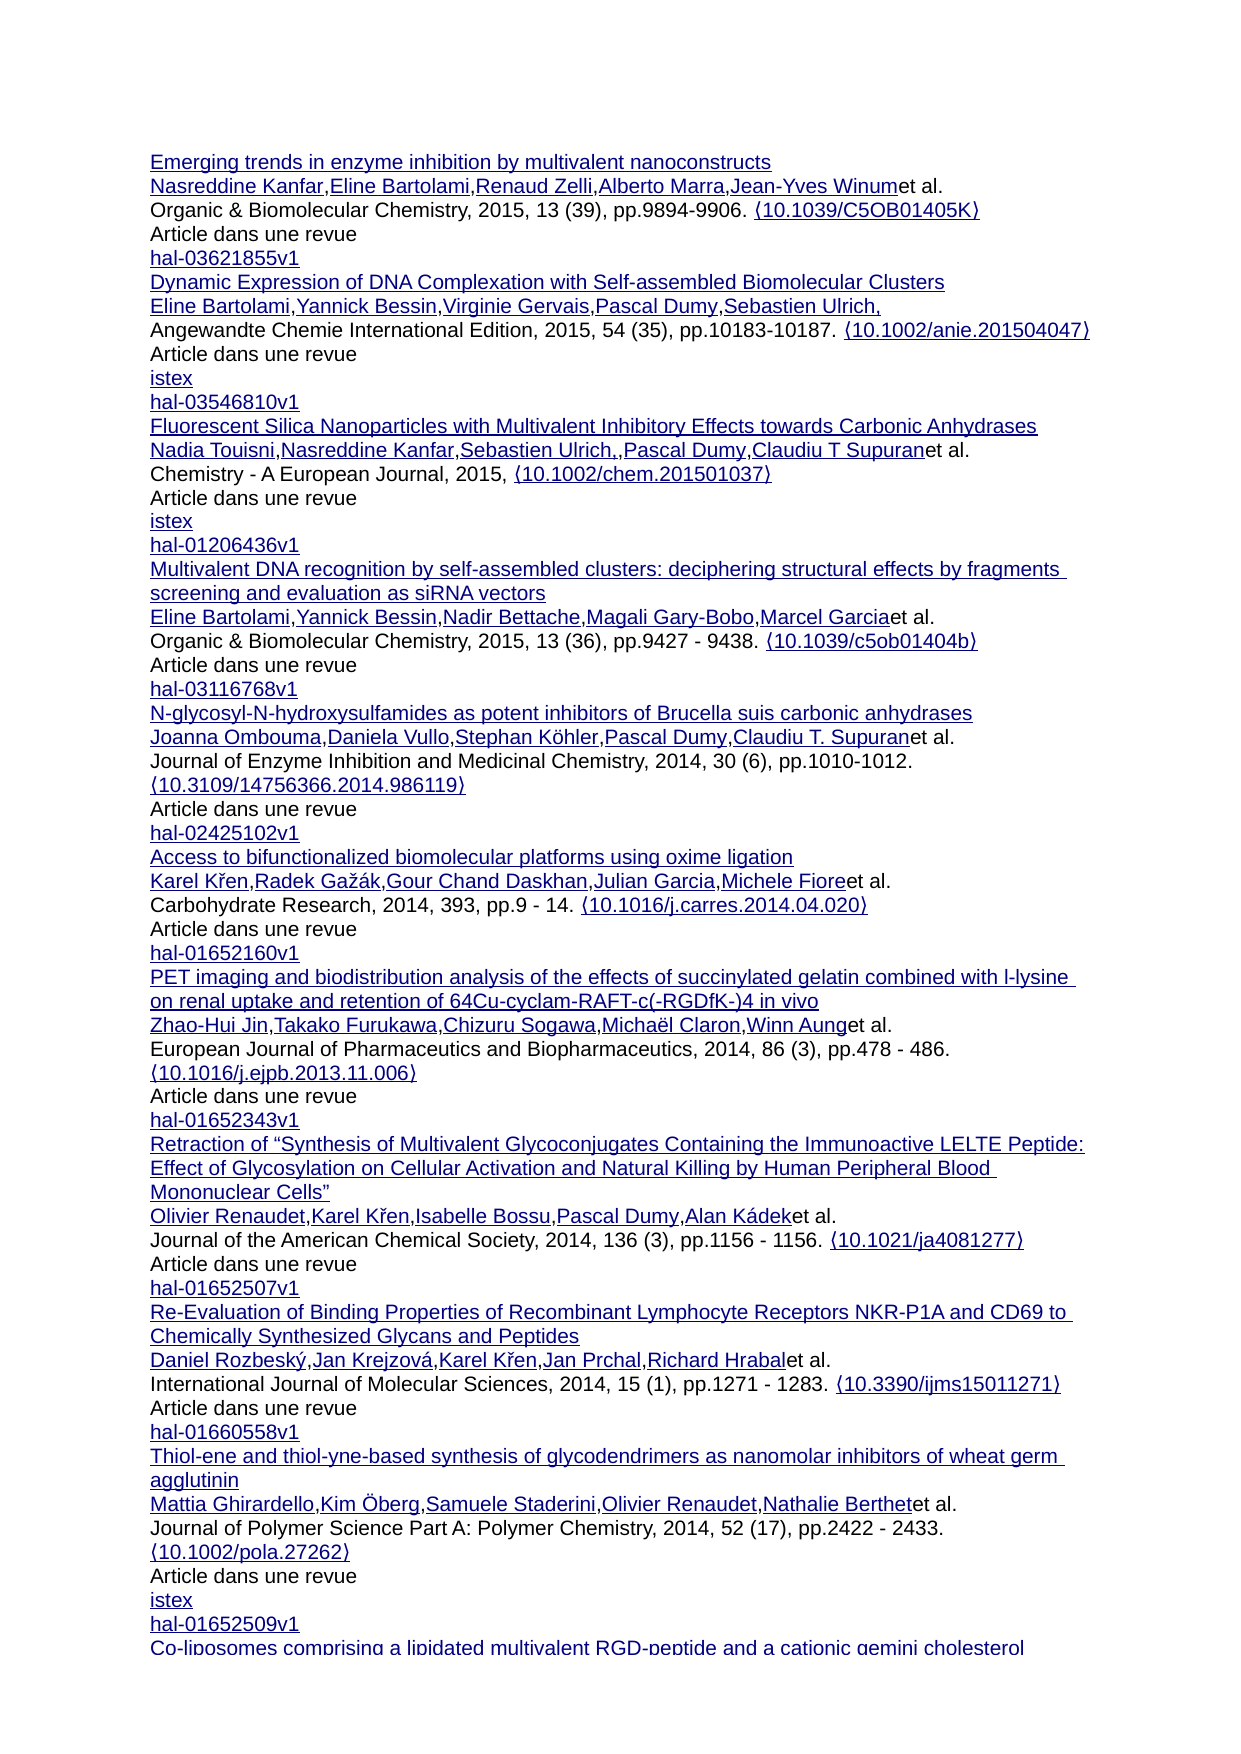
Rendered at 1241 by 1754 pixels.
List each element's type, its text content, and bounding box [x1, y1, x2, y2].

table_cell Retraction of “Synthesis of Multivalent Glycoconjugates Containing the Immunoactive LELTE Peptide: Effect of Glycosylation on Cellular Activation and Natural Killing by Human Peripheral Blood Mononuclear Cells” Olivier Renaudet,Karel Křen,Isabelle Bossu,Pascal Dumy,Alan Kádeket al. Journal of the American Chemical Society, 2014, 136 (3), pp.1156 - 1156. ⟨10.1021/ja4081277⟩ Article dans une revue hal-01652507v1 [150, 1132, 1090, 1300]
table_cell N-glycosyl-N-hydroxysulfamides as potent inhibitors of Brucella suis carbonic anhydrases Joanna Ombouma,Daniela Vullo,Stephan Köhler,Pascal Dumy,Claudiu T. Supuranet al. Journal of Enzyme Inhibition and Medicinal Chemistry, 2014, 30 (6), pp.1010-1012. ⟨10.3109/14756366.2014.986119⟩ Article dans une revue hal-02425102v1 [150, 701, 1090, 845]
table_cell Fluorescent Silica Nanoparticles with Multivalent Inhibitory Effects towards Carbonic Anhydrases Nadia Touisni,Nasreddine Kanfar,Sebastien Ulrich,,Pascal Dumy,Claudiu T Supuranet al. Chemistry - A European Journal, 2015, ⟨10.1002/chem.201501037⟩ Article dans une revue istex hal-01206436v1 [150, 414, 1090, 557]
table_cell Re-Evaluation of Binding Properties of Recombinant Lymphocyte Receptors NKR-P1A and CD69 to Chemically Synthesized Glycans and Peptides Daniel Rozbeský,Jan Krejzová,Karel Křen,Jan Prchal,Richard Hrabalet al. International Journal of Molecular Sciences, 2014, 15 (1), pp.1271 - 1283. ⟨10.3390/ijms15011271⟩ Article dans une revue hal-01660558v1 [150, 1300, 1090, 1444]
table_cell Access to bifunctionalized biomolecular platforms using oxime ligation Karel Křen,Radek Gažák,Gour Chand Daskhan,Julian Garcia,Michele Fioreet al. Carbohydrate Research, 2014, 393, pp.9 - 14. ⟨10.1016/j.carres.2014.04.020⟩ Article dans une revue hal-01652160v1 [150, 845, 1090, 964]
table_cell Dynamic Expression of DNA Complexation with Self-assembled Biomolecular Clusters Eline Bartolami,Yannick Bessin,Virginie Gervais,Pascal Dumy,Sebastien Ulrich, Angewandte Chemie International Edition, 2015, 54 (35), pp.10183-10187. ⟨10.1002/anie.201504047⟩ Article dans une revue istex hal-03546810v1 [150, 270, 1090, 413]
table_cell Multivalent DNA recognition by self-assembled clusters: deciphering structural effects by fragments screening and evaluation as siRNA vectors Eline Bartolami,Yannick Bessin,Nadir Bettache,Magali Gary-Bobo,Marcel Garciaet al. Organic & Biomolecular Chemistry, 2015, 13 (36), pp.9427 - 9438. ⟨10.1039/c5ob01404b⟩ Article dans une revue hal-03116768v1 [150, 557, 1090, 701]
table_cell Co-liposomes comprising a lipidated multivalent RGD-peptide and a cationic gemini cholesterol [150, 1635, 1090, 1655]
table_cell PET imaging and biodistribution analysis of the effects of succinylated gelatin combined with l-lysine on renal uptake and retention of 64Cu-cyclam-RAFT-c(-RGDfK-)4 in vivo Zhao-Hui Jin,Takako Furukawa,Chizuru Sogawa,Michaël Claron,Winn Aunget al. European Journal of Pharmaceutics and Biopharmaceutics, 2014, 86 (3), pp.478 - 486. ⟨10.1016/j.ejpb.2013.11.006⟩ Article dans une revue hal-01652343v1 [150, 965, 1090, 1132]
table_cell Thiol-ene and thiol-yne-based synthesis of glycodendrimers as nanomolar inhibitors of wheat germ agglutinin Mattia Ghirardello,Kim Öberg,Samuele Staderini,Olivier Renaudet,Nathalie Berthetet al. Journal of Polymer Science Part A: Polymer Chemistry, 2014, 52 (17), pp.2422 - 2433. ⟨10.1002/pola.27262⟩ Article dans une revue istex hal-01652509v1 [150, 1444, 1090, 1635]
table_cell Emerging trends in enzyme inhibition by multivalent nanoconstructs Nasreddine Kanfar,Eline Bartolami,Renaud Zelli,Alberto Marra,Jean-Yves Winumet al. Organic & Biomolecular Chemistry, 2015, 13 (39), pp.9894-9906. ⟨10.1039/C5OB01405K⟩ Article dans une revue hal-03621855v1 [150, 150, 1090, 270]
